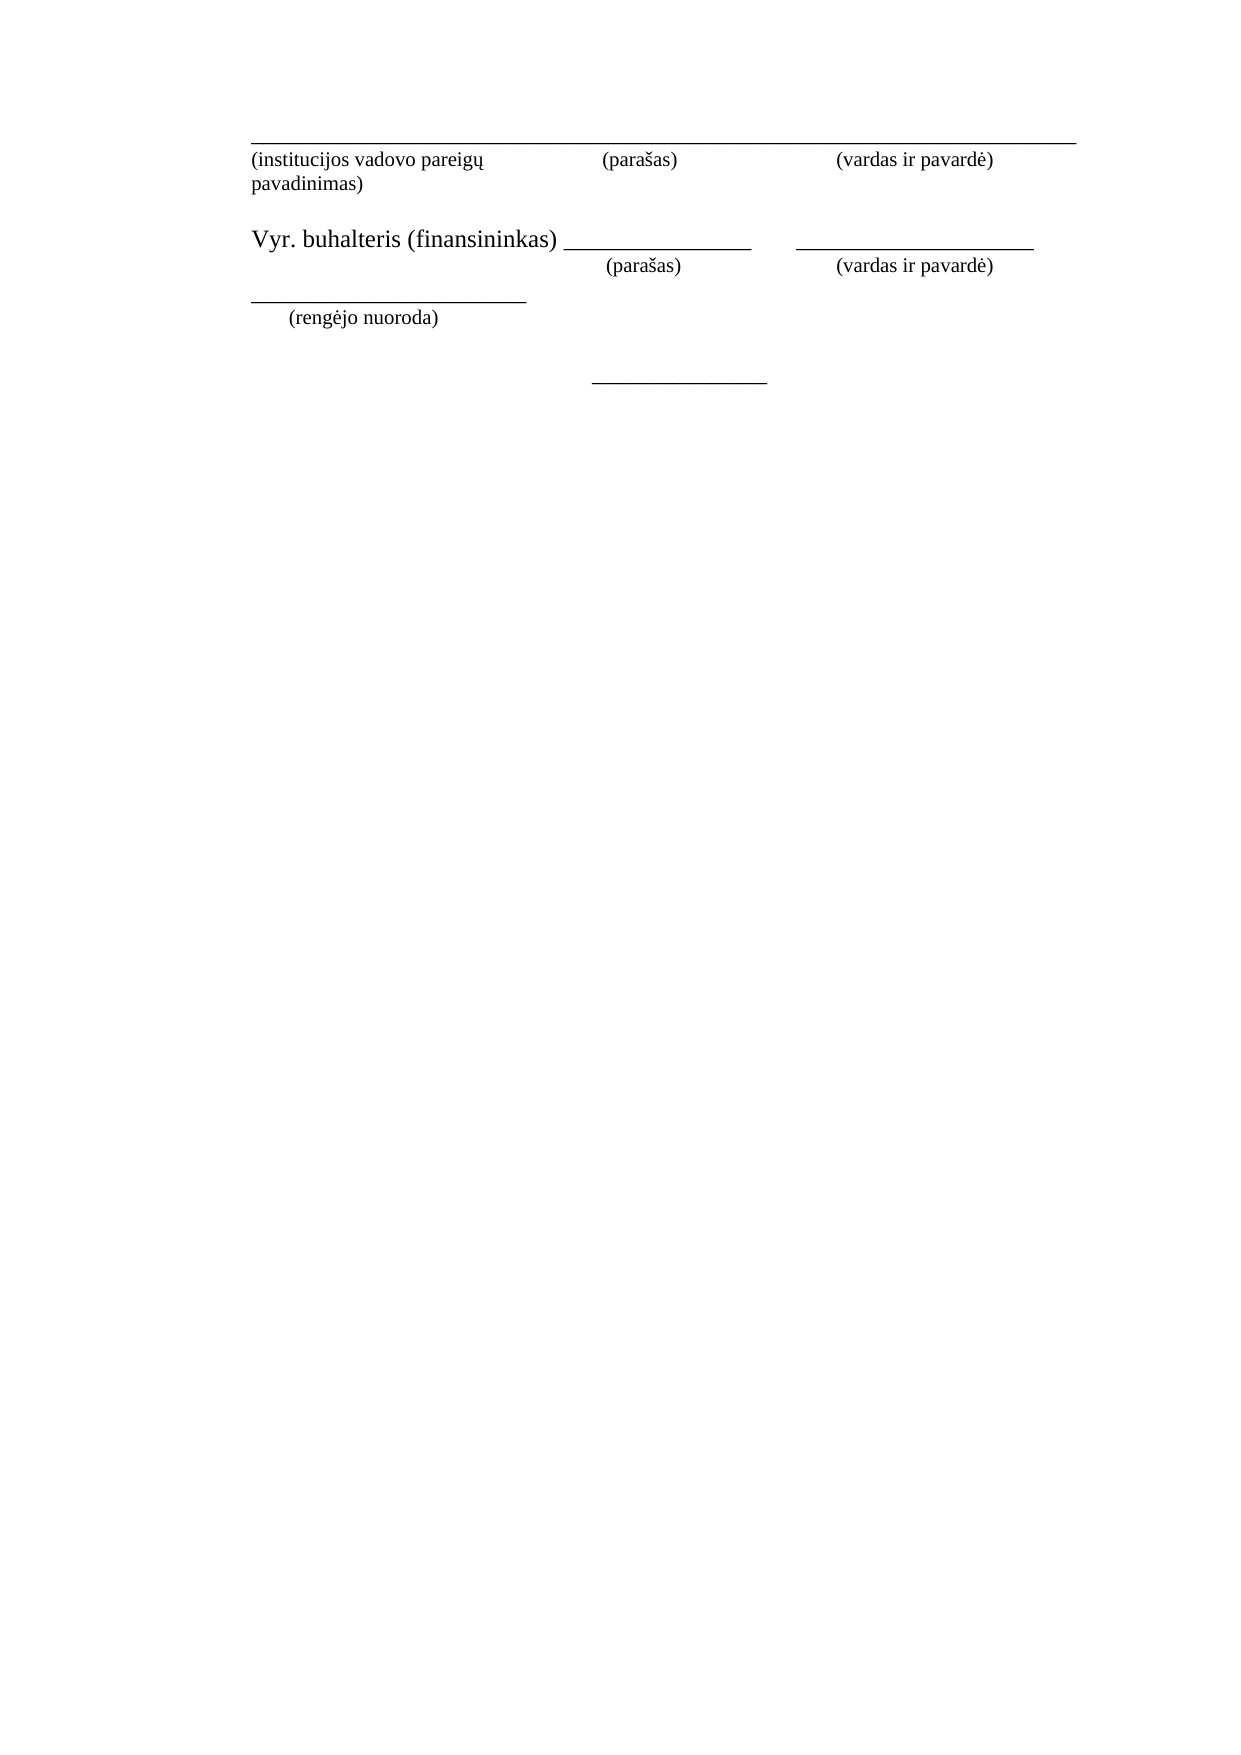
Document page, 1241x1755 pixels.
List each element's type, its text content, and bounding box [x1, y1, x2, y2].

text Vyr. buhalteris (finansininkas) _______________ ___________________ [177, 224, 1181, 252]
text ____________________________ ______________ ________________________ [177, 118, 1181, 147]
text ______________________ [177, 277, 1181, 305]
text (parašas) (vardas ir pavardė) [590, 252, 1181, 277]
text pavadinimas) [177, 171, 1181, 195]
text (institucijos vadovo pareigų (parašas) (vardas ir pavardė) [177, 147, 1181, 171]
text ______________ [177, 358, 1181, 387]
text (rengėjo nuoroda) [215, 305, 1181, 329]
